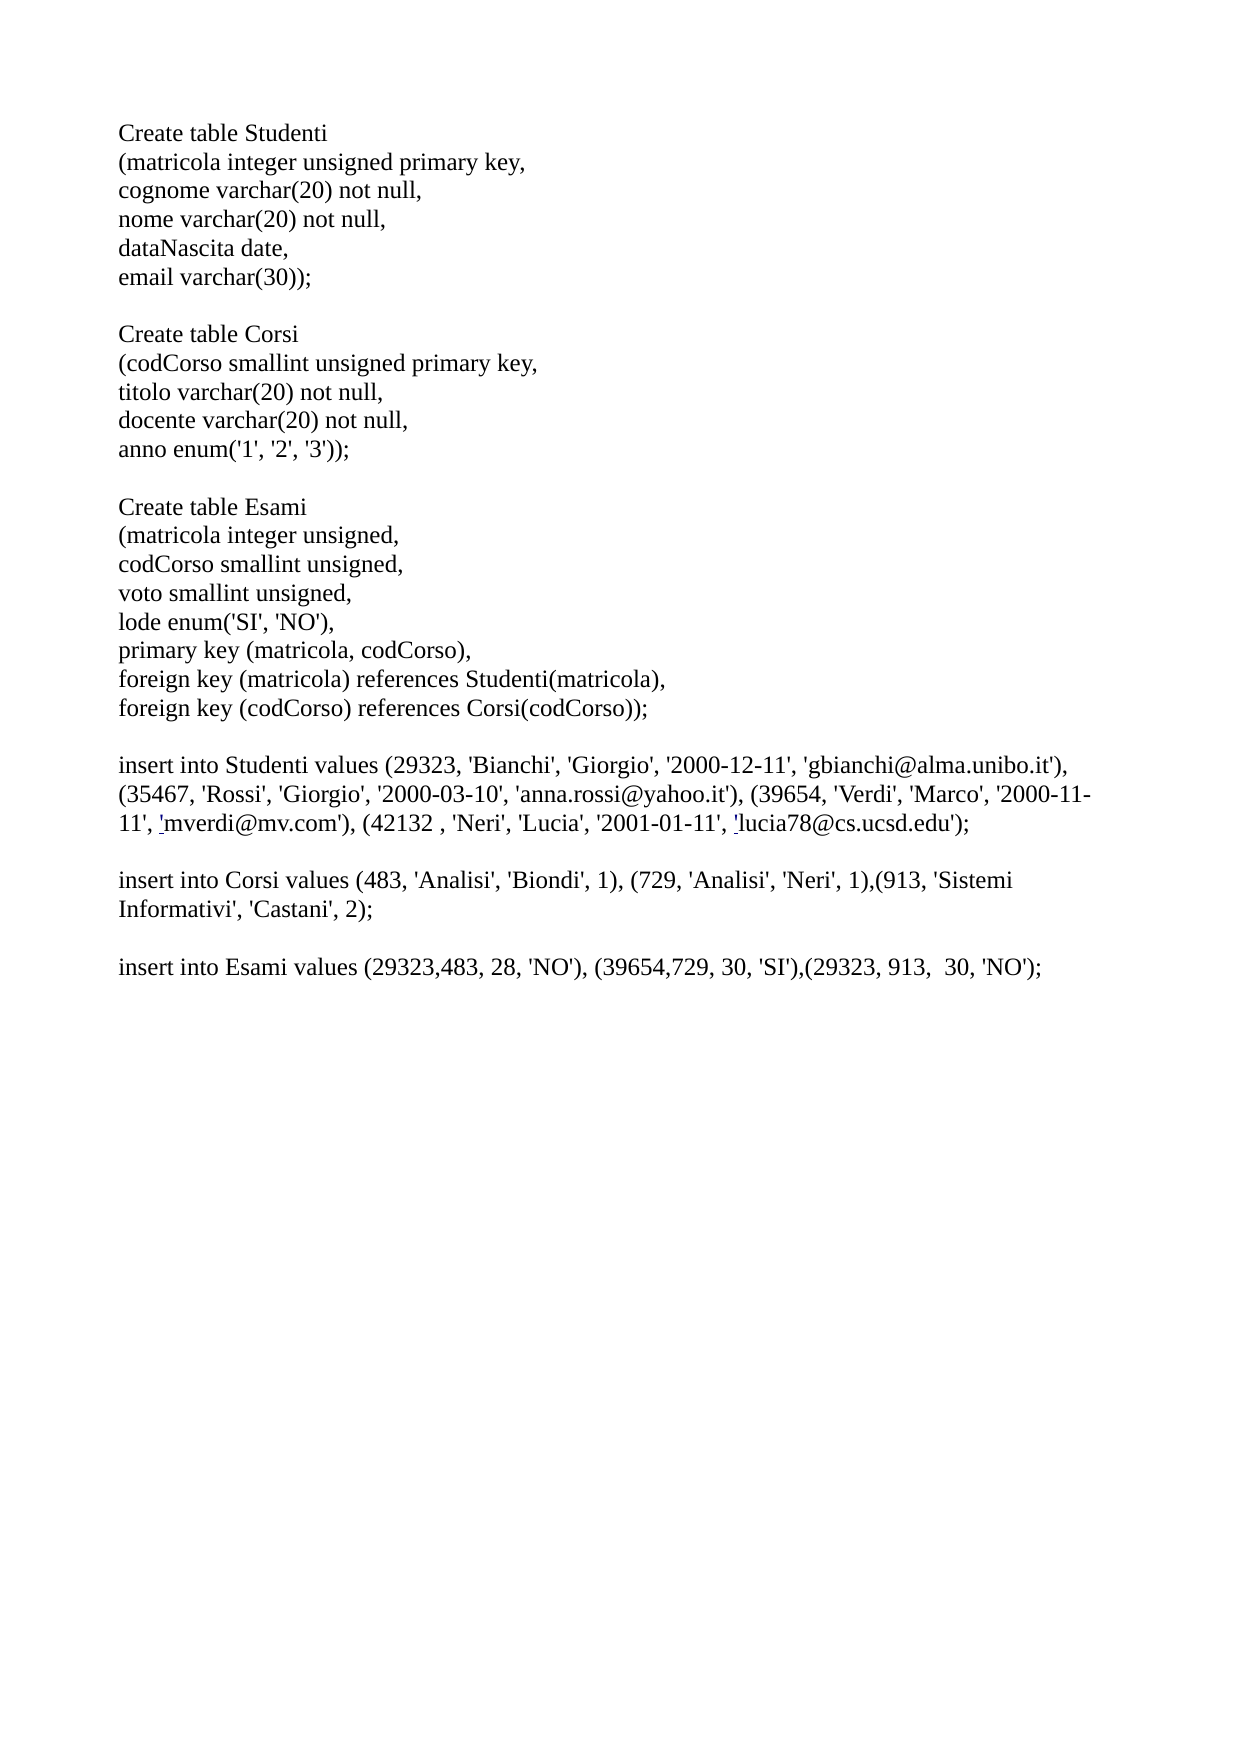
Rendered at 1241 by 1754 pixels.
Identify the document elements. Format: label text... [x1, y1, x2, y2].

text (matricola integer unsigned, [118, 521, 1122, 549]
text codCorso smallint unsigned, [118, 549, 1122, 578]
text docente varchar(20) not null, [118, 406, 1122, 434]
text (codCorso smallint unsigned primary key, [118, 348, 1122, 377]
text foreign key (matricola) references Studenti(matricola), [118, 664, 1122, 693]
text titolo varchar(20) not null, [118, 377, 1122, 406]
text cognome varchar(20) not null, [118, 176, 1122, 204]
text email varchar(30)); [118, 262, 1122, 291]
text insert into Studenti values (29323, 'Bianchi', 'Giorgio', '2000-12-11', 'gbianchi@alma.unibo.it'), (35467, 'Rossi', 'Giorgio', '2000-03-10', 'anna.rossi@yahoo.it'), (39654, 'Verdi', 'Marco', '2000-11-11', 'mverdi@mv.com'), (42132 , 'Neri', 'Lucia', '2001-01-11', 'lucia78@cs.ucsd.edu'); [118, 751, 1122, 837]
text Create table Corsi [118, 319, 1122, 348]
text nome varchar(20) not null, [118, 204, 1122, 233]
text Create table Esami [118, 492, 1122, 521]
text foreign key (codCorso) references Corsi(codCorso)); [118, 693, 1122, 722]
text anno enum('1', '2', '3')); [118, 434, 1122, 463]
text (matricola integer unsigned primary key, [118, 147, 1122, 176]
text insert into Corsi values (483, 'Analisi', 'Biondi', 1), (729, 'Analisi', 'Neri', 1),(913, 'Sistemi Informativi', 'Castani', 2); [118, 866, 1122, 923]
text insert into Esami values (29323,483, 28, 'NO'), (39654,729, 30, 'SI'),(29323, 913, 30, 'NO'); [118, 952, 1122, 981]
text lode enum('SI', 'NO'), [118, 607, 1122, 636]
text dataNascita date, [118, 233, 1122, 262]
text voto smallint unsigned, [118, 578, 1122, 607]
text Create table Studenti [118, 118, 1122, 147]
text primary key (matricola, codCorso), [118, 636, 1122, 664]
